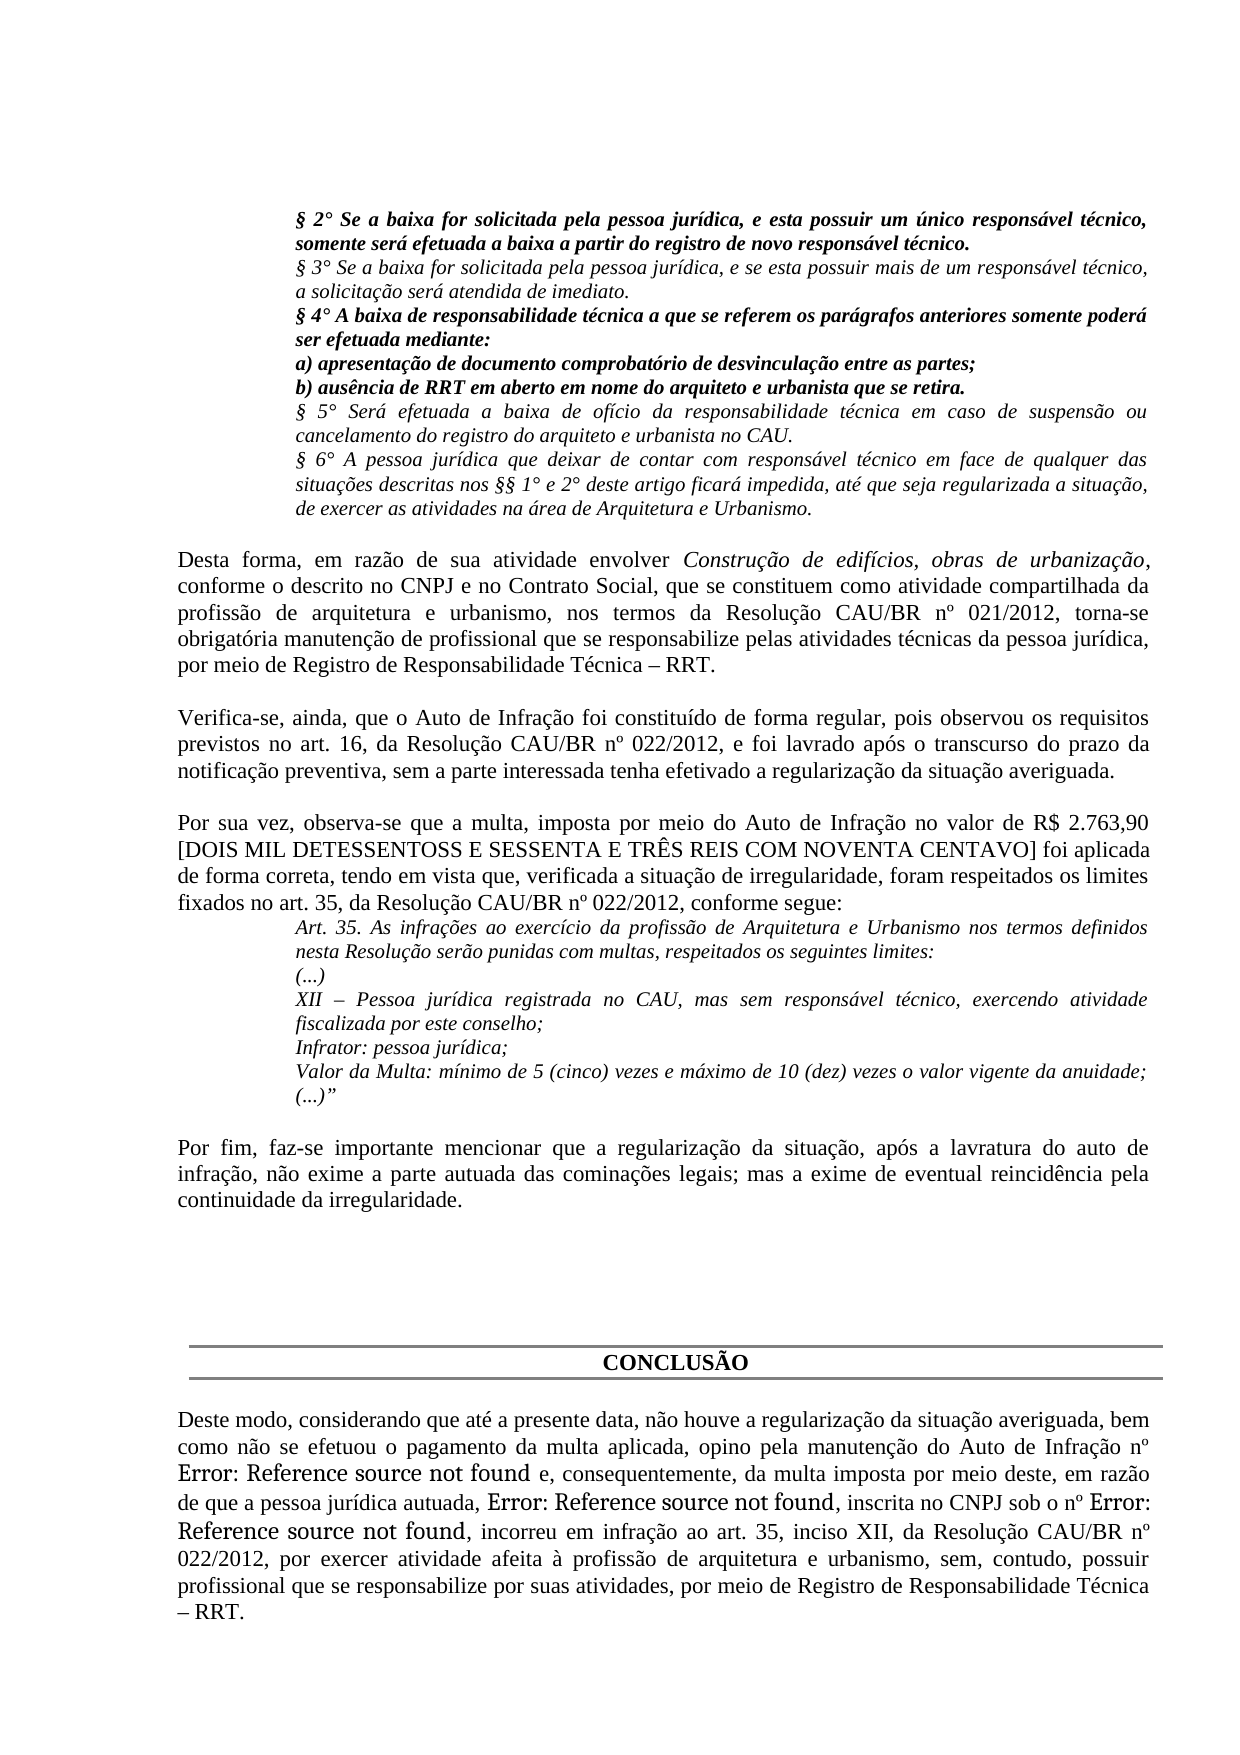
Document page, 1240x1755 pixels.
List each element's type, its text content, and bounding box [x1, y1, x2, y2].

text b) ausência de RRT em aberto em nome do arquiteto e urbanista que se retira. [295, 375, 1151, 399]
text Deste modo, considerando que até a presente data, não houve a regularização da situação averiguada, bem como não se efetuou o pagamento da multa aplicada, opino pela manutenção do Auto de Infração nº 1000088435 / 2019 e, consequentemente, da multa imposta por meio deste, em razão de que a pessoa jurídica autuada, REFERÊNCIA OBRAS E SINALIZAÇÕES LTDA, inscrita no CNPJ sob o nº 10.655.901/0001-75, incorreu em infração ao art. 35, inciso XII, da Resolução CAU/BR nº 022/2012, por exercer atividade afeita à profissão de arquitetura e urbanismo, sem, contudo, possuir profissional que se responsabilize por suas atividades, por meio de Registro de Responsabilidade Técnica – RRT. [177, 1407, 1151, 1624]
text Desta forma, em razão de sua atividade envolver Construção de edifícios, obras de urbanização, conforme o descrito no CNPJ e no Contrato Social, que se constituem como atividade compartilhada da profissão de arquitetura e urbanismo, nos termos da Resolução CAU/BR nº 021/2012, torna-se obrigatória manutenção de profissional que se responsabilize pelas atividades técnicas da pessoa jurídica, por meio de Registro de Responsabilidade Técnica – RRT. [177, 546, 1151, 678]
text Art. 35. As infrações ao exercício da profissão de Arquitetura e Urbanismo nos termos definidos nesta Resolução serão punidas com multas, respeitados os seguintes limites: [295, 915, 1151, 963]
text § 4° A baixa de responsabilidade técnica a que se referem os parágrafos anteriores somente poderá ser efetuada mediante: [295, 303, 1151, 351]
text § 2° Se a baixa for solicitada pela pessoa jurídica, e esta possuir um único responsável técnico, somente será efetuada a baixa a partir do registro de novo responsável técnico. [295, 207, 1151, 255]
text Valor da Multa: mínimo de 5 (cinco) vezes e máximo de 10 (dez) vezes o valor vigente da anuidade; (...)” [295, 1059, 1151, 1107]
text (...) [295, 963, 1151, 987]
text Por fim, faz-se importante mencionar que a regularização da situação, após a lavratura do auto de infração, não exime a parte autuada das cominações legais; mas a exime de eventual reincidência pela continuidade da irregularidade. [177, 1134, 1151, 1213]
text § 5° Será efetuada a baixa de ofício da responsabilidade técnica em caso de suspensão ou cancelamento do registro do arquiteto e urbanista no CAU. [295, 399, 1151, 447]
text Infrator: pessoa jurídica; [295, 1035, 1151, 1059]
text a) apresentação de documento comprobatório de desvinculação entre as partes; [295, 351, 1151, 375]
text § 3° Se a baixa for solicitada pela pessoa jurídica, e se esta possuir mais de um responsável técnico, a solicitação será atendida de imediato. [295, 255, 1151, 303]
text § 6° A pessoa jurídica que deixar de contar com responsável técnico em face de qualquer das situações descritas nos §§ 1° e 2° deste artigo ficará impedida, até que seja regularizada a situação, de exercer as atividades na área de Arquitetura e Urbanismo. [295, 447, 1151, 519]
table_header CONCLUSÃO [189, 1348, 1163, 1377]
text Por sua vez, observa-se que a multa, imposta por meio do Auto de Infração no valor de R$ 2.763,90 [DOIS MIL DETESSENTOSS E SESSENTA E TRÊS REIS COM NOVENTA CENTAVO] foi aplicada de forma correta, tendo em vista que, verificada a situação de irregularidade, foram respeitados os limites fixados no art. 35, da Resolução CAU/BR nº 022/2012, conforme segue: [177, 809, 1151, 915]
text XII – Pessoa jurídica registrada no CAU, mas sem responsável técnico, exercendo atividade fiscalizada por este conselho; [295, 987, 1151, 1035]
text Verifica-se, ainda, que o Auto de Infração foi constituído de forma regular, pois observou os requisitos previstos no art. 16, da Resolução CAU/BR nº 022/2012, e foi lavrado após o transcurso do prazo da notificação preventiva, sem a parte interessada tenha efetivado a regularização da situação averiguada. [177, 704, 1151, 783]
